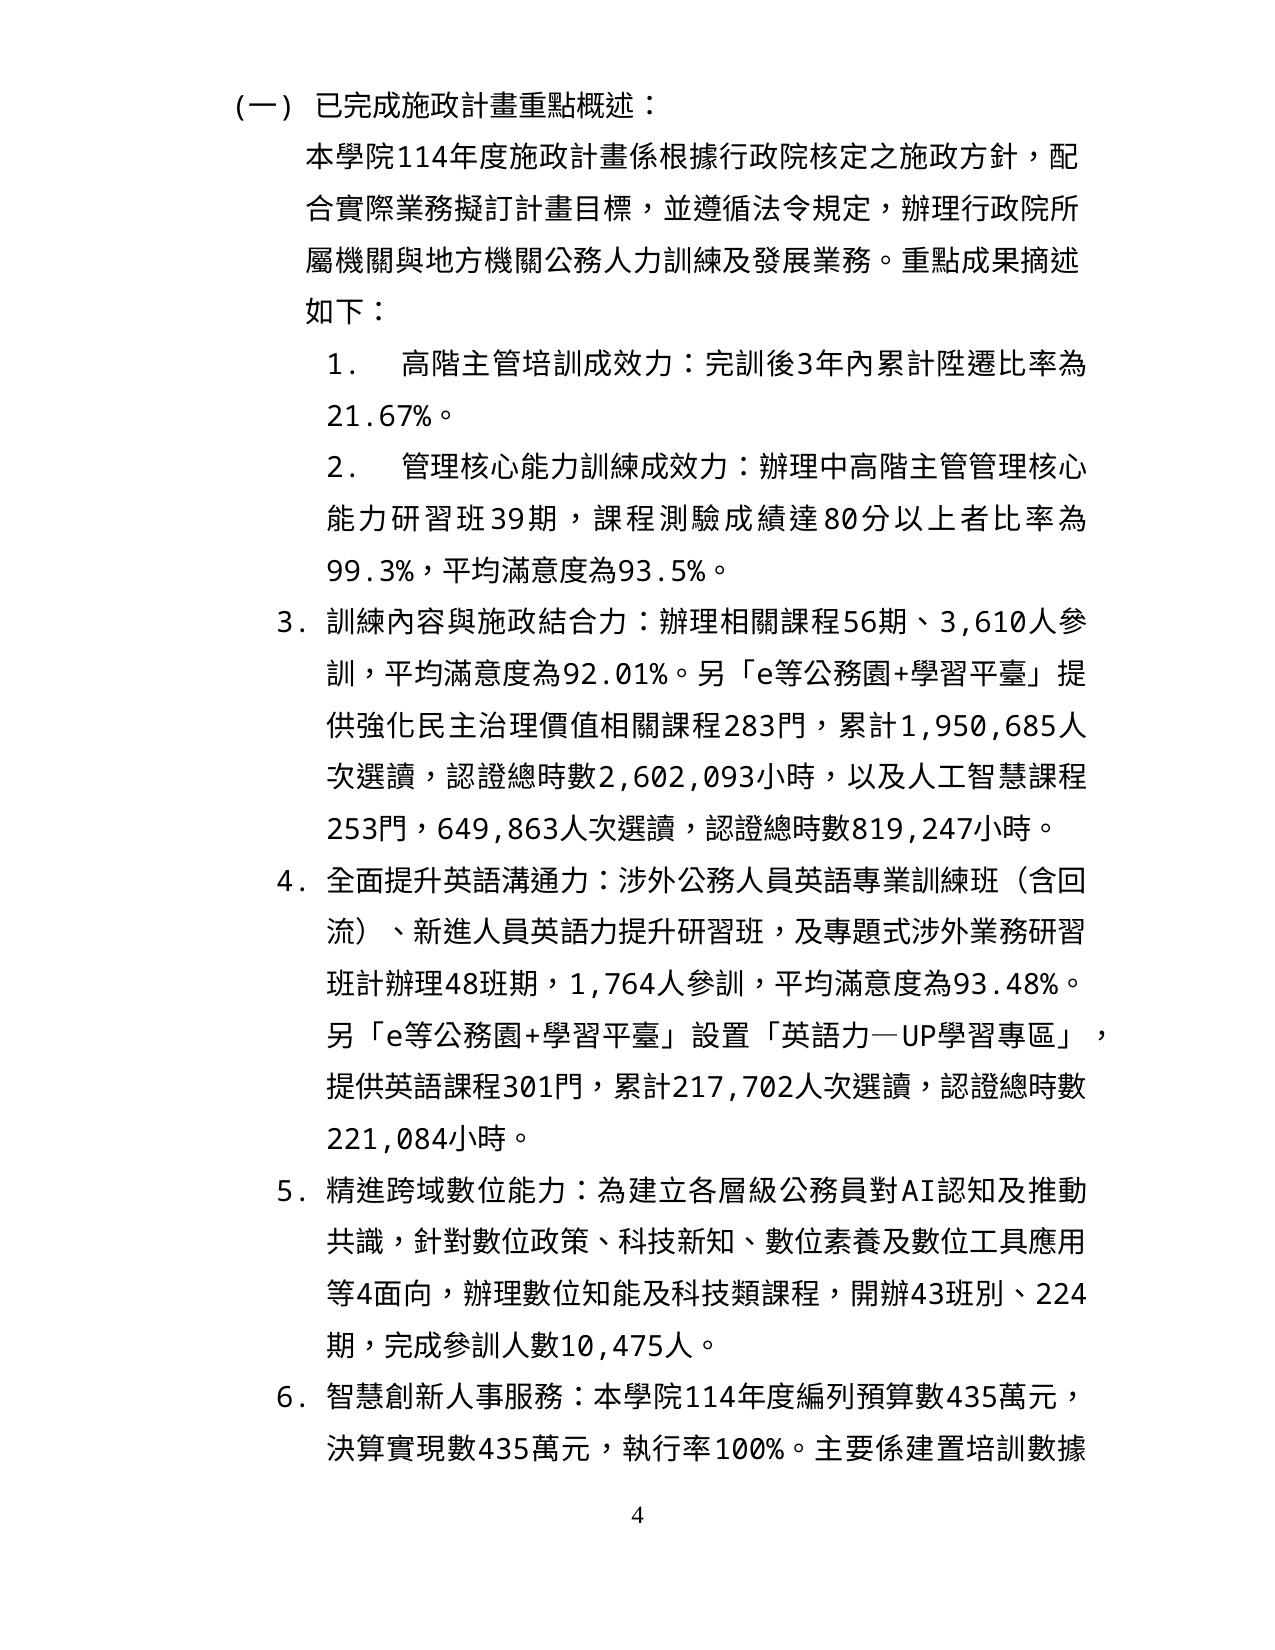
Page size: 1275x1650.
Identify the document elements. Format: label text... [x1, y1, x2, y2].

text (一) 已完成施政計畫重點概述： [231, 75, 1087, 127]
list 訓練內容與施政結合力：辦理相關課程56期、3,610人參訓，平均滿意度為92.01%。另「e等公務園+學習平臺」提供強化民主治理價值相關課程283門，累計1,950,685人次選讀，認證總時數2,602,093小時，以及人工智慧課程253門，649,863人次選讀，認證總時數819,247小時。 [276, 592, 1087, 850]
list 全面提升英語溝通力：涉外公務人員英語專業訓練班（含回流）、新進人員英語力提升研習班，及專題式涉外業務研習班計辦理48班期，1,764人參訓，平均滿意度為93.48%。另「e等公務園+學習平臺」設置「英語力—UP學習專區」，提供英語課程301門，累計217,702人次選讀，認證總時數221,084小時。 [276, 850, 1087, 1160]
text 本學院114年度施政計畫係根據行政院核定之施政方針，配合實際業務擬訂計畫目標，並遵循法令規定，辦理行政院所屬機關與地方機關公務人力訓練及發展業務。重點成果摘述如下： [306, 127, 1080, 333]
list 智慧創新人事服務：本學院114年度編列預算數435萬元，決算實現數435萬元，執行率100%。主要係建置培訓數據 [276, 1367, 1087, 1470]
list 精進跨域數位能力：為建立各層級公務員對AI認知及推動共識，針對數位政策、科技新知、數位素養及數位工具應用等4面向，辦理數位知能及科技類課程，開辦43班別、224期，完成參訓人數10,475人。 [276, 1160, 1087, 1367]
list 管理核心能力訓練成效力：辦理中高階主管管理核心能力研習班39期，課程測驗成績達80分以上者比率為99.3%，平均滿意度為93.5%。 [326, 437, 1087, 592]
list 高階主管培訓成效力：完訓後3年內累計陞遷比率為21.67%。 [326, 333, 1087, 437]
